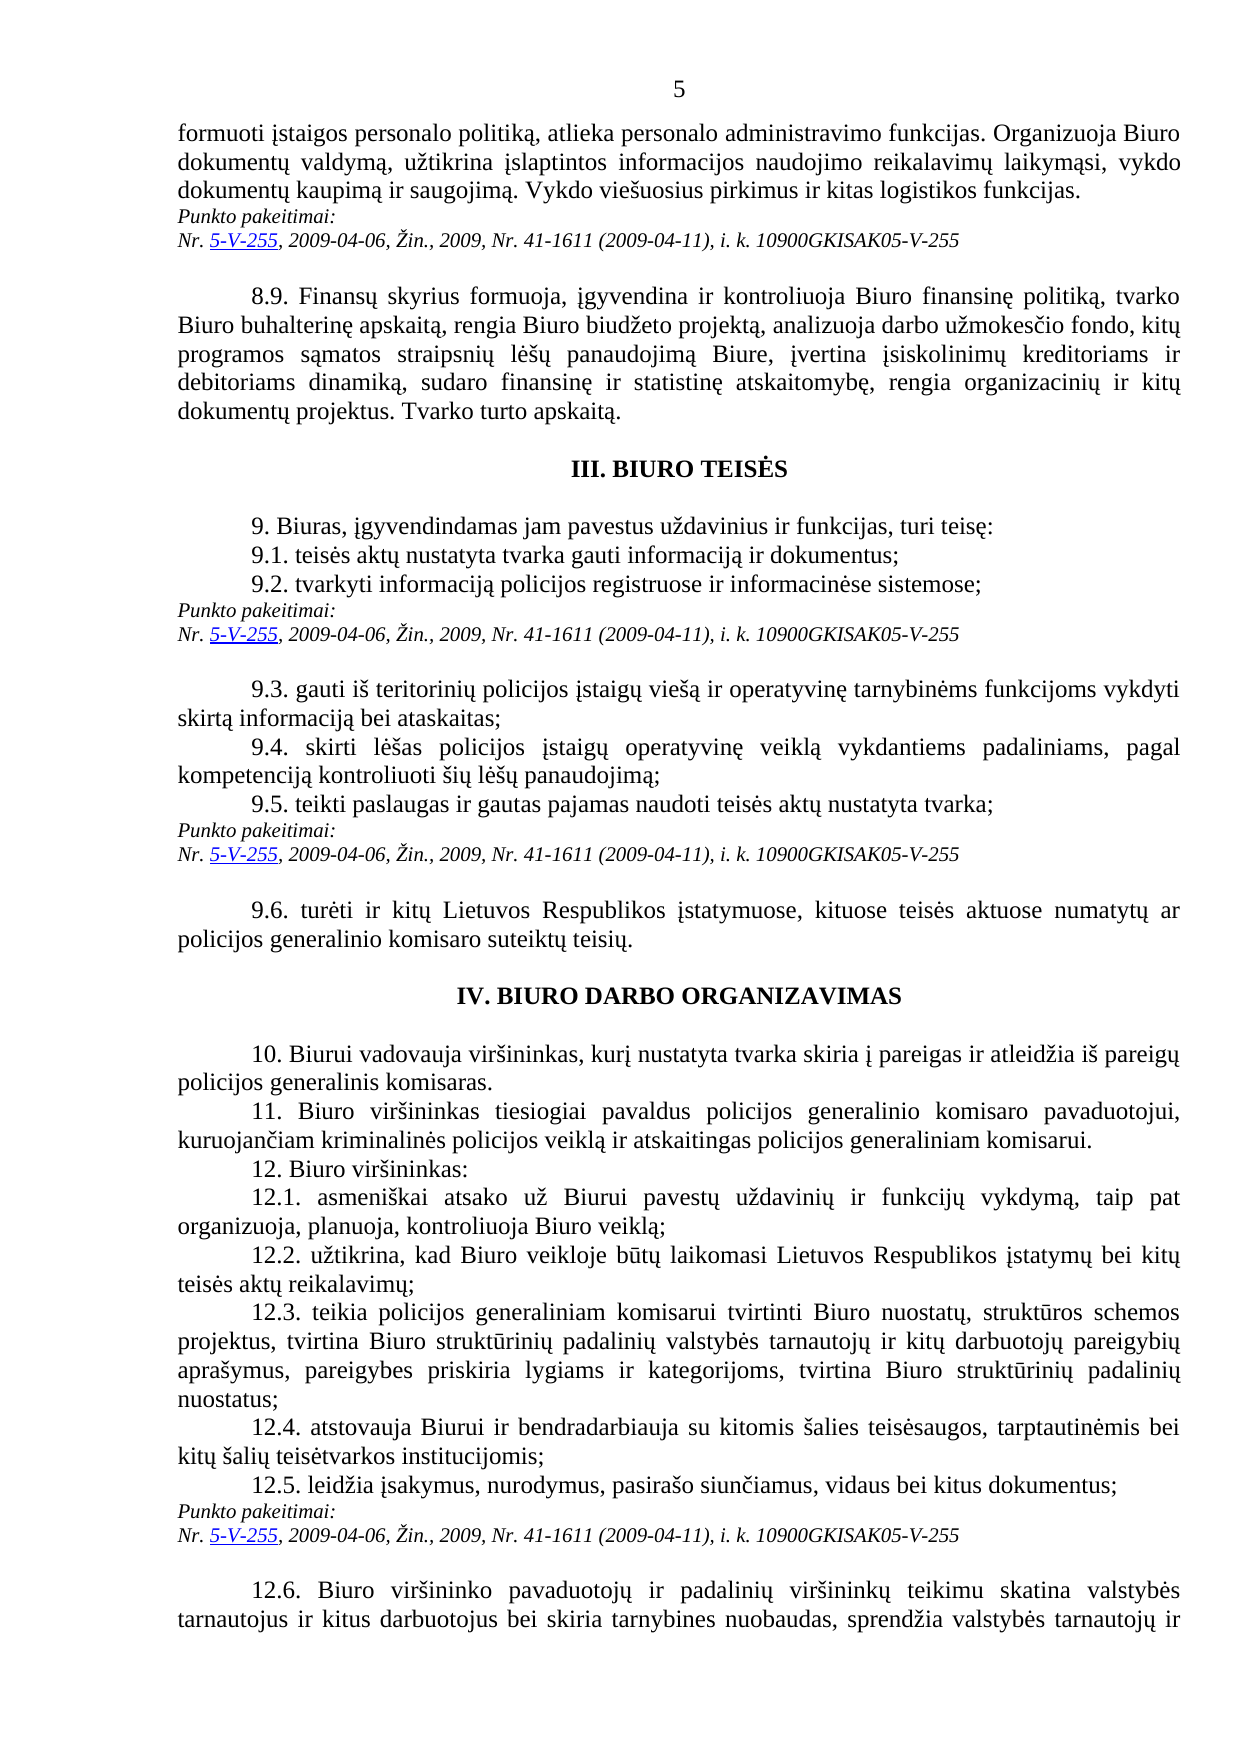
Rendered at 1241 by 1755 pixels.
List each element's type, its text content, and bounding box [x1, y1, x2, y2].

text Nr. 5-V-255, 2009-04-06, Žin., 2009, Nr. 41-1611 (2009-04-11), i. k. 10900GKISAK05-V-255 [177, 842, 1181, 866]
text 12.3. teikia policijos generaliniam komisarui tvirtinti Biuro nuostatų, struktūros schemos projektus, tvirtina Biuro struktūrinių padalinių valstybės tarnautojų ir kitų darbuotojų pareigybių aprašymus, pareigybes priskiria lygiams ir kategorijoms, tvirtina Biuro struktūrinių padalinių nuostatus; [177, 1297, 1181, 1412]
text 12.2. užtikrina, kad Biuro veikloje būtų laikomasi Lietuvos Respublikos įstatymų bei kitų teisės aktų reikalavimų; [177, 1240, 1181, 1297]
text Nr. 5-V-255, 2009-04-06, Žin., 2009, Nr. 41-1611 (2009-04-11), i. k. 10900GKISAK05-V-255 [177, 622, 1181, 646]
text 12.4. atstovauja Biurui ir bendradarbiauja su kitomis šalies teisėsaugos, tarptautinėmis bei kitų šalių teisėtvarkos institucijomis; [177, 1412, 1181, 1470]
text IV. BIURO DARBO ORGANIZAVIMAS [177, 981, 1181, 1010]
text Nr. 5-V-255, 2009-04-06, Žin., 2009, Nr. 41-1611 (2009-04-11), i. k. 10900GKISAK05-V-255 [177, 228, 1181, 252]
text 9.6. turėti ir kitų Lietuvos Respublikos įstatymuose, kituose teisės aktuose numatytų ar policijos generalinio komisaro suteiktų teisių. [177, 895, 1181, 952]
text 12.1. asmeniškai atsako už Biurui pavestų uždavinių ir funkcijų vykdymą, taip pat organizuoja, planuoja, kontroliuoja Biuro veiklą; [177, 1182, 1181, 1240]
text 9.3. gauti iš teritorinių policijos įstaigų viešą ir operatyvinę tarnybinėms funkcijoms vykdyti skirtą informaciją bei ataskaitas; [177, 674, 1181, 732]
text Punkto pakeitimai: [177, 1499, 1181, 1523]
text Punkto pakeitimai: [177, 204, 1181, 228]
text 9.5. teikti paslaugas ir gautas pajamas naudoti teisės aktų nustatyta tvarka; [177, 789, 1181, 818]
text Punkto pakeitimai: [177, 597, 1181, 622]
text 12.5. leidžia įsakymus, nurodymus, pasirašo siunčiamus, vidaus bei kitus dokumentus; [177, 1470, 1181, 1499]
text Punkto pakeitimai: [177, 818, 1181, 842]
text 12.6. Biuro viršininko pavaduotojų ir padalinių viršininkų teikimu skatina valstybės tarnautojus ir kitus darbuotojus bei skiria tarnybines nuobaudas, sprendžia valstybės tarnautojų ir [177, 1576, 1181, 1633]
text 9. Biuras, įgyvendindamas jam pavestus uždavinius ir funkcijas, turi teisę: [177, 511, 1181, 540]
text Nr. 5-V-255, 2009-04-06, Žin., 2009, Nr. 41-1611 (2009-04-11), i. k. 10900GKISAK05-V-255 [177, 1523, 1181, 1547]
text 12. Biuro viršininkas: [177, 1154, 1181, 1182]
text 11. Biuro viršininkas tiesiogiai pavaldus policijos generalinio komisaro pavaduotojui, kuruojančiam kriminalinės policijos veiklą ir atskaitingas policijos generaliniam komisarui. [177, 1096, 1181, 1154]
text 8.9. Finansų skyrius formuoja, įgyvendina ir kontroliuoja Biuro finansinę politiką, tvarko Biuro buhalterinę apskaitą, rengia Biuro biudžeto projektą, analizuoja darbo užmokesčio fondo, kitų programos sąmatos straipsnių lėšų panaudojimą Biure, įvertina įsiskolinimų kreditoriams ir debitoriams dinamiką, sudaro finansinę ir statistinę atskaitomybę, rengia organizacinių ir kitų dokumentų projektus. Tvarko turto apskaitą. [177, 281, 1181, 425]
text 9.4. skirti lėšas policijos įstaigų operatyvinę veiklą vykdantiems padaliniams, pagal kompetenciją kontroliuoti šių lėšų panaudojimą; [177, 732, 1181, 789]
text III. BIURO TEISĖS [177, 454, 1181, 482]
text formuoti įstaigos personalo politiką, atlieka personalo administravimo funkcijas. Organizuoja Biuro dokumentų valdymą, užtikrina įslaptintos informacijos naudojimo reikalavimų laikymąsi, vykdo dokumentų kaupimą ir saugojimą. Vykdo viešuosius pirkimus ir kitas logistikos funkcijas. [177, 118, 1181, 204]
text 9.1. teisės aktų nustatyta tvarka gauti informaciją ir dokumentus; [177, 540, 1181, 569]
text 9.2. tvarkyti informaciją policijos registruose ir informacinėse sistemose; [177, 569, 1181, 597]
text 10. Biurui vadovauja viršininkas, kurį nustatyta tvarka skiria į pareigas ir atleidžia iš pareigų policijos generalinis komisaras. [177, 1039, 1181, 1096]
